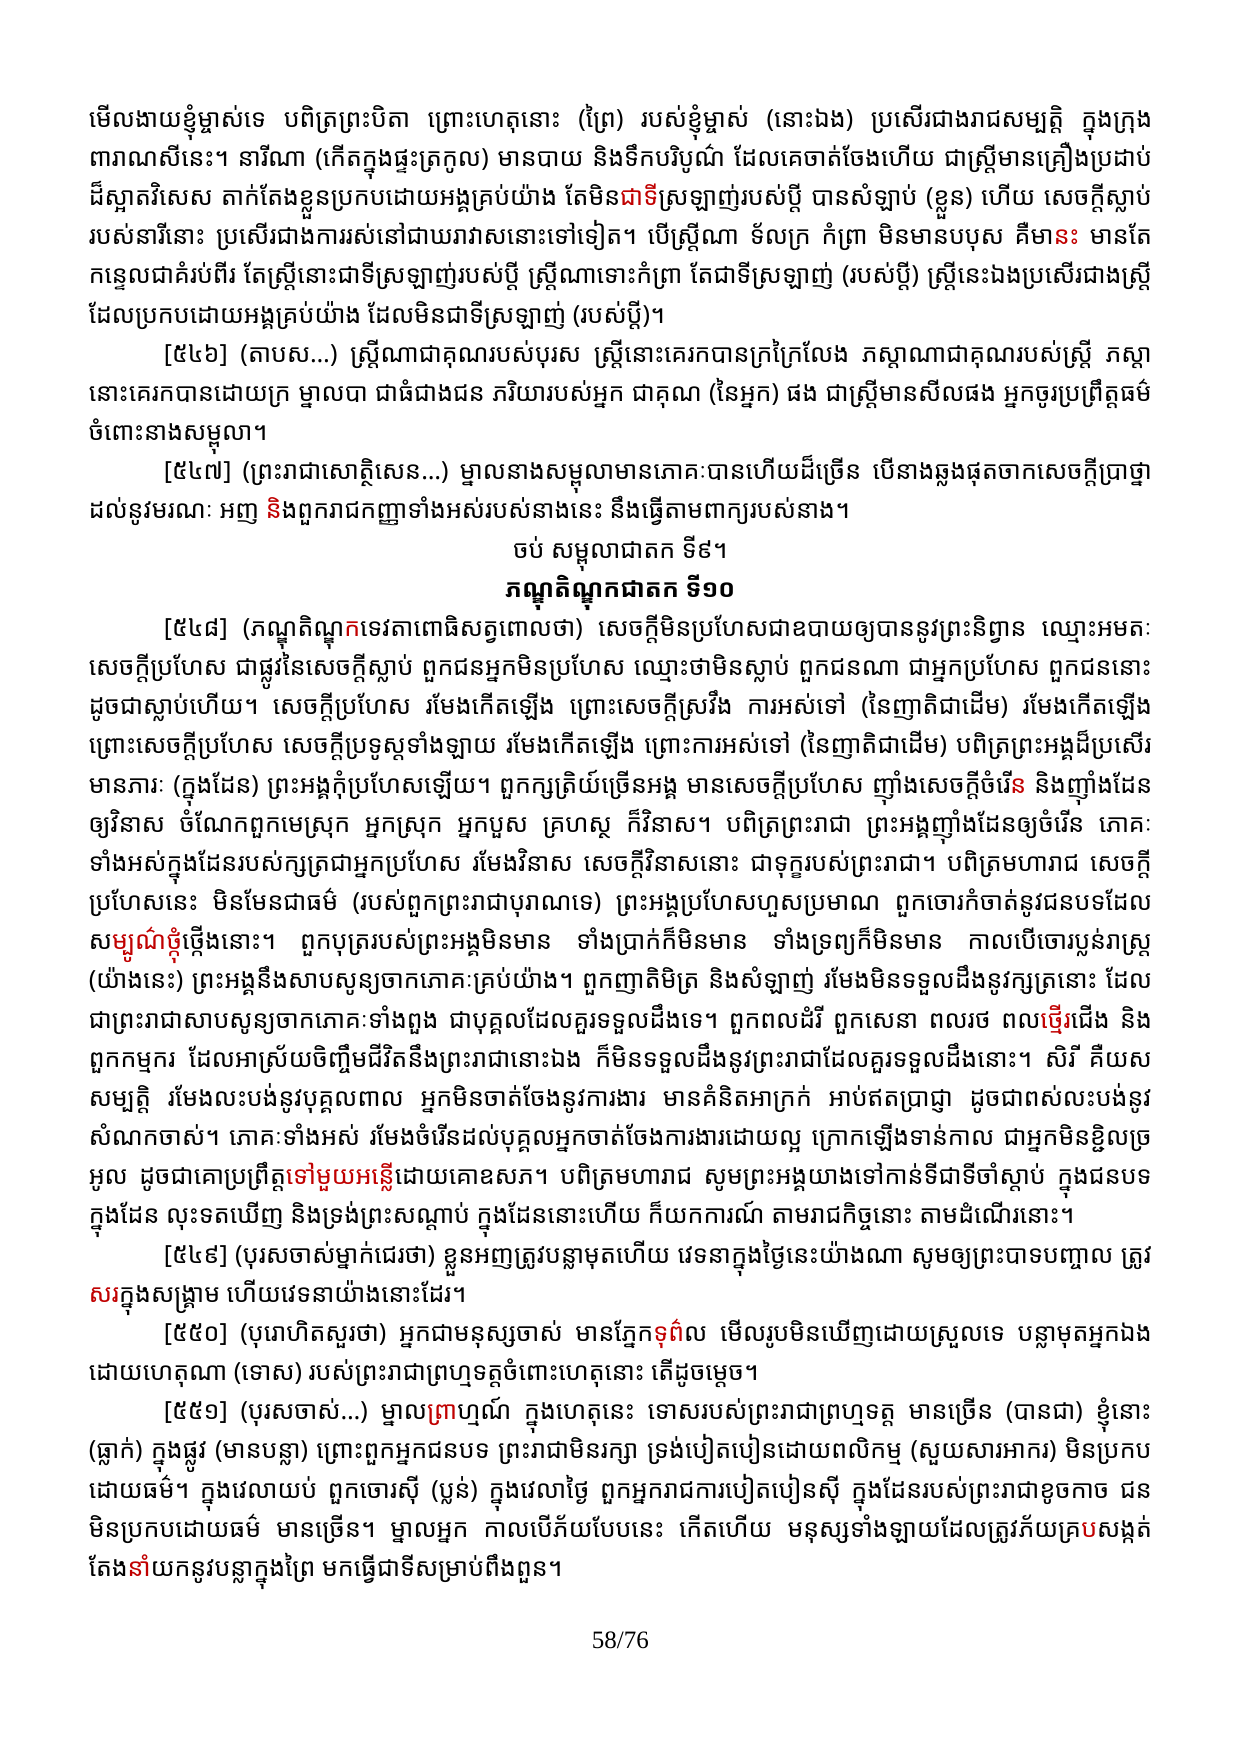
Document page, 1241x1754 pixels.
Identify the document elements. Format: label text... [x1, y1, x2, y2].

text [៥៥០] (បុរោហិតសួរថា) អ្នកជាមនុស្សចាស់ មានភ្នែកទុព៌ល មើល​រូបមិន​ឃើញដោយ​ស្រួលទេ បន្លាមុត​អ្នកឯង ដោយ​ហេតុណា (ទោស) របស់​ព្រះរាជា​ព្រហ្មទត្ត​ចំពោះ​ហេតុនោះ តើ​ដូចម្តេច។ [88, 1314, 1152, 1388]
text [៥៤៦] (តាបស…) ស្រ្តីណាជាគុណរបស់បុរស ស្ត្រីនោះគេ​រកបាន​ក្រក្រៃ​លែង ភស្តា​ណាជា​គុណ​របស់ស្ត្រី ភស្តានោះ​គេរក​បានដោយ​ក្រ ម្នាលបា ជាធំ​ជាងជន ភរិយា​របស់​អ្នក ជាគុណ (នៃអ្នក) ផង ជាស្ត្រី​មាន​សីលផង អ្នកចូរ​ប្រព្រឹត្ត​ធម៌ចំពោះ​នាង​សម្ពុលា។ [88, 335, 1152, 448]
text [៥៥១] (បុរសចាស់…) ម្នាលព្រាហ្មណ៍ ក្នុងហេតុនេះ ទោសរបស់​ព្រះរាជា​ព្រហ្មទត្ត មានច្រើន (បានជា) ខ្ញុំនោះ (ធ្លាក់) ក្នុងផ្លូវ (មានបន្លា) ព្រោះពួក​អ្នកជនបទ ព្រះរាជា​មិនរក្សា ទ្រង់បៀតបៀន​ដោយ​ពលិកម្ម (សួយសារ​អាករ) មិនប្រកប​ដោយធម៌។ ក្នុង​វេលាយប់ ពួកចោរស៊ី (ប្លន់) ក្នុងវេលា​ថ្ងៃ ពួកអ្នក​រាជការ​បៀតបៀន​ស៊ី ក្នុងដែន​របស់​ព្រះរាជា​ខូចកាច ជនមិន​ប្រកប​ដោយធម៌ មានច្រើន។ ម្នាលអ្នក កាលបើ​ភ័យបែបនេះ កើត​ហើយ មនុស្ស​ទាំងឡាយ​ដែលត្រូវ​ភ័យគ្របសង្កត់ តែងនាំ​យកនូវ​បន្លាក្នុងព្រៃ មកធ្វើ​ជាទី​សម្រាប់​ពឹងពួន។ [88, 1393, 1152, 1584]
text [៥៤៧] (ព្រះរាជាសោត្ថិសេន…) ម្នាលនាងសម្ពុលា​មានភោគៈ​បានហើយ​ដ៏ច្រើន បើនាង​ឆ្លងផុត​ចាកសេចក្តី​ប្រាថ្នា ដល់នូវ​មរណៈ អញ និងពួករាជ​កញ្ញា​ទាំងអស់​របស់​នាងនេះ នឹងធ្វើ​តាមពាក្យ​របស់នាង។ [88, 453, 1152, 526]
text [៥៤៥] (នាងសម្ពុលា…) ស្វាមីឃើញពួកស្រ្តី ដែលតាក់​តែងកាយ មាន​សម្បុរ​ស្បែកល្អ ដូចស្រទាប់​ផ្កាឈូក មាន​ចង្កេះរៀវ មានសំឡេង​ដូចហង្ស ទ្រង់​ព្រះសណ្តាប់​នូវចម្រៀង និងប្រគំ​ដែលគេ​គួររាប់ របស់​ពួកស្រ្តីទាំង​នោះ បពិត្រ​ព្រះបិតា ឥឡូវនេះ ព្រះស្វាមី​របស់​ខ្ញុំម្ចាស់ មិនប្រព្រឹត្ត​ដូចកាល​មុន យ៉ាងនោះ​ទេ។ បពិត្រ​ព្រះបិតា ពួក​ស្ត្រីមាន​រូបល្អ ទ្រទ្រង់​នូវប្រដាប់​សម្រាប់​រឹតដោះ ជាវិការៈ​នៃមាស តាក់តែង​ខ្លួន ជាស្រ្តី​មនុស្ស ដូចស្រ្តី​ទេព​អប្សរ ជាទីស្រឡាញ់​នៃ​ព្រះរាជា​ព្រះនាម​សោត្ថិសេន ជាស្រ្តី​មាន​រាងកាយ​តិះដៀល​មិនបាន ជា​ខត្តិយកញ្ញា តែងប្រលោម​ព្រះរាជា​នោះ។ បពិត្រ​ព្រះ​បិតា ប្រសិន​បើខ្ញុំម្ចាស់​ចិញ្ចឹម​ព្រះស្វាមី​នោះ ដោយការ​ស្វែងរក​នូវផ្លែឈើ​ក្នុងព្រៃ ដូចក្នុង​កាលមុន​យ៉ាងនោះ​ទៀត ព្រះស្វាមី​គប្បីរាប់​អានខ្ញុំម្ចាស់ ទាំងមិន​មើលងាយ​ខ្ញុំម្ចាស់ទេ បពិត្រ​ព្រះបិតា ព្រោះ​ហេតុនោះ (ព្រៃ) របស់​ខ្ញុំម្ចាស់ (នោះឯង) ប្រសើរ​ជាង​រាជសម្បត្តិ ក្នុង​ក្រុងពារាណសី​នេះ។ នារី​ណា (កើតក្នុង​ផ្ទះត្រកូល) មានបាយ និងទឹក​បរិបូណ៌ ដែលគេ​ចាត់ចែង​ហើយ ជាស្ត្រីមាន​គ្រឿងប្រដាប់​ដ៏ស្អាត​វិសេស តាក់តែង​ខ្លួន​ប្រកប​ដោយ​អង្គគ្រប់យ៉ាង តែមិន​ជាទី​ស្រឡាញ់​របស់ប្តី បាន​សំឡាប់ (ខ្លួន) ហើយ សេចក្តី​ស្លាប់​របស់​នារីនោះ ប្រសើរ​ជាងការ​រស់នៅ​ជាឃរាវាស​នោះទៅ​ទៀត។ បើស្ត្រីណា ទ័លក្រ កំព្រា មិនមាន​បបុស គឺមានះ មានតែ​កន្ទេល​ជាគំរប់​ពីរ តែស្ត្រីនោះ​ជាទី​ស្រឡាញ់​របស់ប្តី ស្រ្តីណា​ទោះកំព្រា តែជាទី​ស្រឡាញ់ (របស់ប្តី) ស្រ្តីនេះឯង​ប្រសើរ​ជាងស្ត្រី​ដែល​ប្រកប​ដោយអង្គ​គ្រប់យ៉ាង ដែលមិន​ជាទី​ស្រឡាញ់ (របស់ប្តី)។ [88, 100, 1152, 330]
text [៥៤៩] (បុរសចាស់ម្នាក់ជេរថា) ខ្លួនអញត្រូវបន្លាមុតហើយ វេទនា​ក្នុងថ្ងៃ​នេះ​យ៉ាងណា សូម​ឲ្យព្រះបាទ​បញ្ចាល ត្រូវសរក្នុង​សង្គ្រាម ហើយវេទនា​យ៉ាងនោះដែរ។ [88, 1236, 1152, 1309]
text ចប់ សម្ពុលាជាតក ទី៩។ [88, 531, 1152, 565]
text ភណ្ឌុតិណ្ឌុកជាតក ទី១០ [88, 570, 1152, 604]
text [៥៤៨] (ភណ្ឌុតិណ្ឌុកទេវតាពោធិសត្វពោលថា) សេចក្តី​មិនប្រហែស​ជា​ឧបាយ​ឲ្យបាន​នូវព្រះនិព្វាន ឈ្មោះអមតៈ សេចក្តី​ប្រហែស ជាផ្លូវ​នៃសេចក្តី​ស្លាប់ ពួកជន​អ្នកមិន​ប្រហែស ឈ្មោះថា​មិនស្លាប់ ពួកជន​ណា ជាអ្នក​ប្រហែស ពួកជន​នោះដូច​ជាស្លាប់​ហើយ។ សេចក្តី​ប្រហែស រមែងកើត​ឡើង ព្រោះ​សេចក្តី​ស្រវឹង ការអស់​ទៅ (នៃញាតិ​ជាដើម) រមែង​កើតឡើង ព្រោះ​សេចក្តី​ប្រហែស សេចក្តី​ប្រទូស្ត​ទាំងឡាយ រមែង​កើត​ឡើង ព្រោះ​ការអស់​ទៅ (នៃញាតិ​ជាដើម) បពិត្រ​ព្រះអង្គ​ដ៏ប្រសើរ មានភារៈ (ក្នុងដែន) ព្រះអង្គ​កុំប្រហែស​ឡើយ។ ពួកក្សត្រិយ៍​ច្រើនអង្គ មានសេចក្តី​ប្រហែស ញ៉ាំង​សេចក្តី​ចំរើន និង​ញ៉ាំងដែន​ឲ្យវិនាស ចំណែក​ពួកមេស្រុក អ្នកស្រុក អ្នកបួស គ្រហស្ថ ក៏វិនាស។ បពិត្រ​ព្រះរាជា ព្រះអង្គ​ញ៉ាំងដែន​ឲ្យចំរើន ភោគៈ​ទាំងអស់​ក្នុងដែន​របស់​ក្សត្រ​ជាអ្នក​ប្រហែស រមែងវិនាស សេចក្តី​វិនាស​នោះ ជាទុក្ខ​របស់​ព្រះរាជា។ បពិត្រ​មហារាជ សេចក្តី​ប្រហែស​នេះ មិនមែន​ជាធម៌ (របស់ពួក​ព្រះរាជា​បុរាណ​ទេ) ព្រះអង្គ​ប្រហែសហួស​ប្រមាណ ពួកចោរ​កំចាត់​នូវជនបទ​ដែល​សម្បូណ៌​ថ្កុំថ្កើងនោះ។ ពួកបុត្រ​របស់​ព្រះអង្គ​មិនមាន ទាំងប្រាក់​ក៏មិនមាន ទាំងទ្រព្យ​ក៏មិនមាន កាលបើ​ចោរប្លន់​រាស្រ្ត (យ៉ាងនេះ) ព្រះអង្គ​នឹងសាបសូន្យ​ចាកភោគៈ​គ្រប់យ៉ាង។ ពួកញាតិ​មិត្រ និង​សំឡាញ់ រមែង​មិនទទួល​ដឹង​នូវក្សត្រ​នោះ ដែលជា​ព្រះរាជា​សាបសូន្យ​ចាកភោគៈ​ទាំងពួង ជាបុគ្គល​ដែលគួរ​ទទួល​ដឹងទេ។ ពួក​ពលដំរី ពួកសេនា ពលរថ ពលថ្មើរជើង និងពួក​កម្មករ ដែល​អាស្រ័យ​ចិញ្ចឹមជីវិត​នឹង​ព្រះរាជា​នោះឯង ក៏មិន​ទទួលដឹង​នូវព្រះរាជា​ដែល​គួរទទួល​ដឹងនោះ។ សិរី គឺយសសម្បត្តិ រមែងលះបង់​នូវបុគ្គល​ពាល អ្នក​មិនចាត់​ចែងនូវ​ការងារ មាន​គំនិត​អាក្រក់ អាប់ឥត​ប្រាជ្ញា ដូចជា​ពស់លះបង់នូវ​សំណក​ចាស់។ ភោគៈ​ទាំងអស់ រមែង​ចំរើន​ដល់បុគ្គល​អ្នកចាត់​ចែងការ​ងារដោយ​ល្អ ក្រោកឡើង​ទាន់កាល ជាអ្នក​មិនខ្ជិល​ច្រអូល ដូចជាគោ​ប្រព្រឹត្ត​ទៅ​មួយអន្លើ​ដោយ​គោឧសភ។ បពិត្រ​មហារាជ សូម​ព្រះអង្គ​យាងទៅ​កាន់ទី​ជាទី​ចាំស្តាប់ ក្នុងជនបទ ក្នុងដែន លុះទត​ឃើញ និងទ្រង់​ព្រះសណ្តាប់ ក្នុងដែន​នោះហើយ ក៏យក​ការណ៍ តាម​រាជកិច្ចនោះ តាម​ដំណើរ​នោះ។ [88, 609, 1152, 1231]
